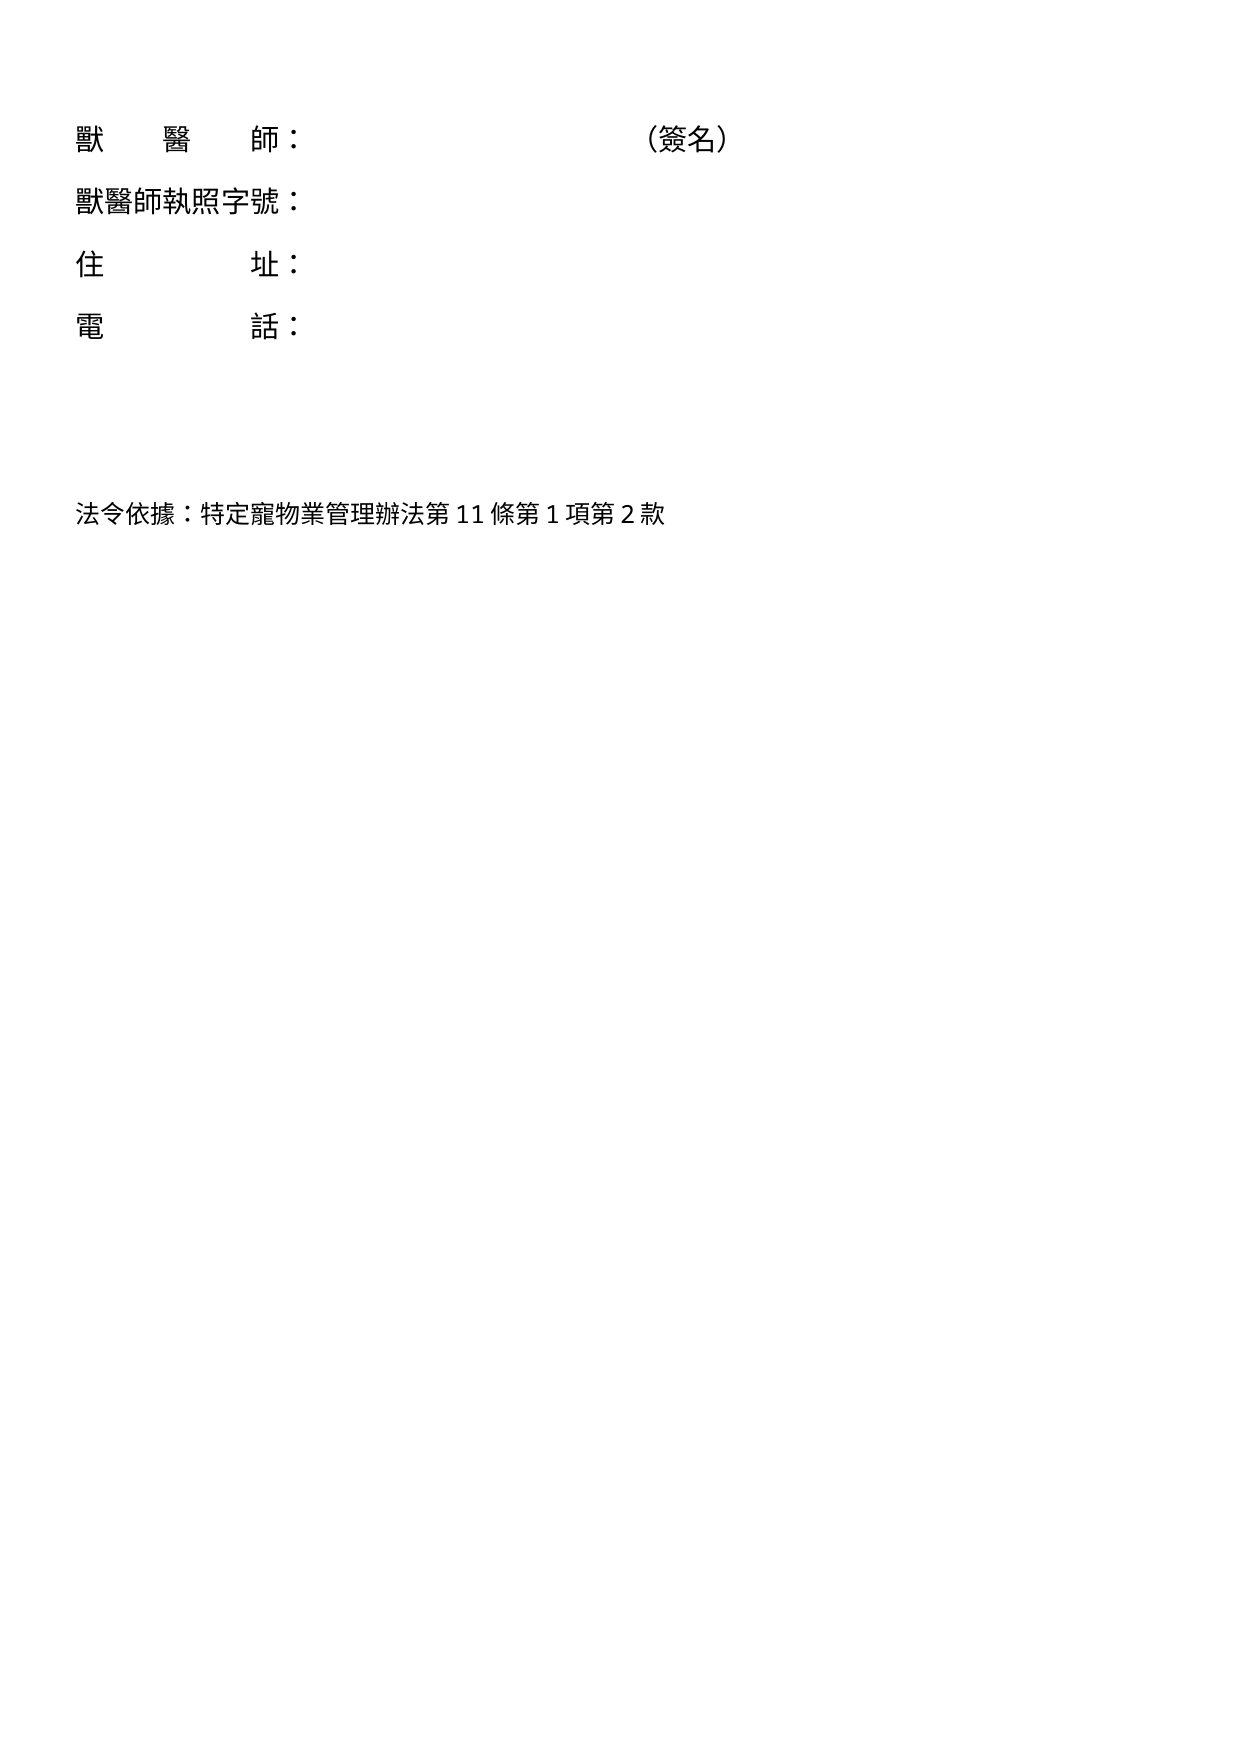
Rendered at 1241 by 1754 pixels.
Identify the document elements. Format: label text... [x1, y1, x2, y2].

text 獸醫師執照字號： [75, 158, 1165, 221]
text 法令依據：特定寵物業管理辦法第11條第1項第2款 [75, 471, 1165, 533]
text 電 話： [75, 283, 1165, 346]
text 獸 醫 師： （簽名） [75, 96, 1165, 158]
text 住 址： [75, 221, 1165, 283]
